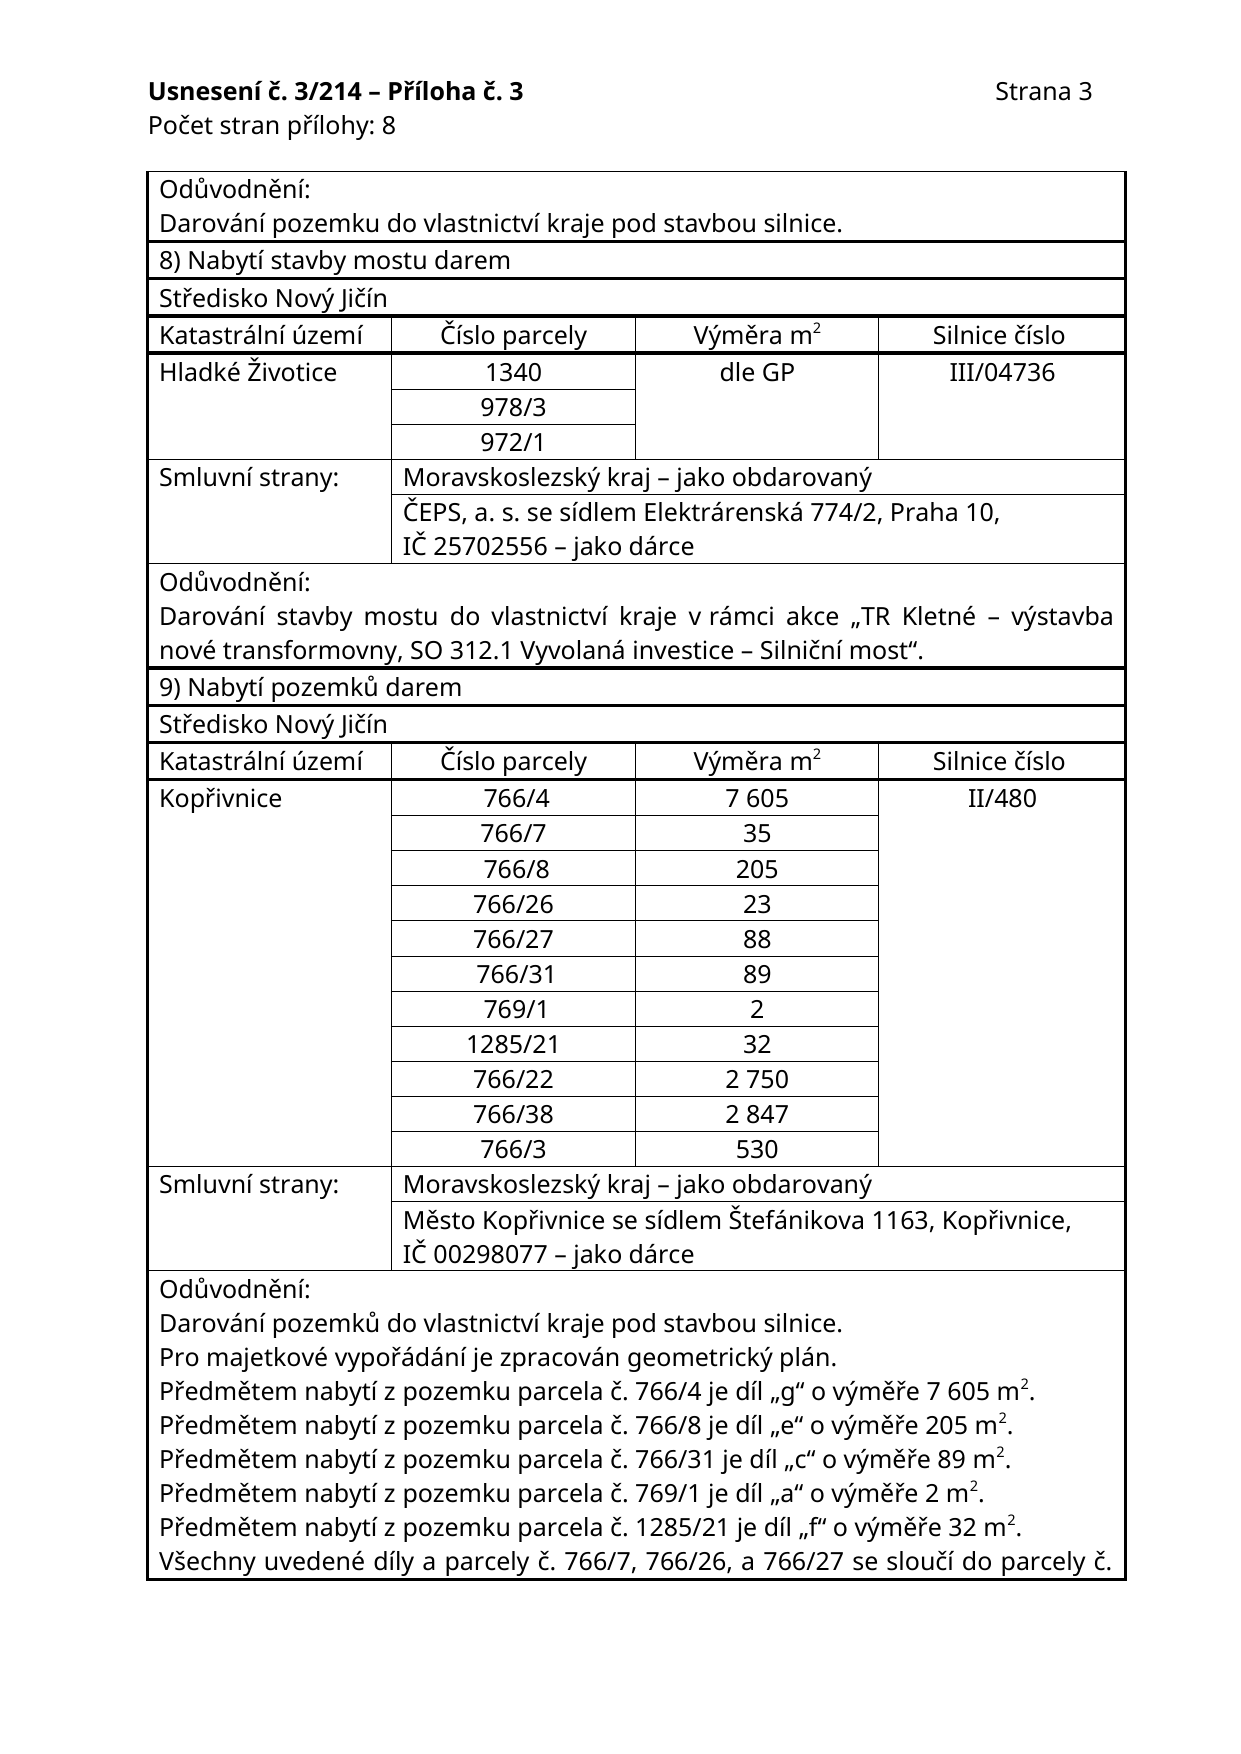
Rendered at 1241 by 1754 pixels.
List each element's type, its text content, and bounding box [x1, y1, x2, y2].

table_cell 766/3 [392, 1132, 635, 1166]
table_cell Katastrální území [149, 318, 391, 351]
table_cell 766/4 [392, 781, 635, 815]
table_cell Výměra m2 [636, 318, 878, 351]
table_cell 1285/21 [392, 1027, 635, 1061]
table_cell 766/7 [392, 816, 635, 850]
table_cell 2 750 [636, 1062, 878, 1096]
table_cell Odůvodnění: Darování pozemku do vlastnictví kraje pod stavbou silnice. [149, 172, 1124, 240]
table_cell 978/3 [392, 390, 635, 424]
table_cell 89 [636, 957, 878, 991]
table_cell Kopřivnice [149, 781, 391, 1166]
table_cell 530 [636, 1132, 878, 1166]
table_cell Výměra m2 [636, 744, 878, 778]
table_cell 23 [636, 886, 878, 920]
table_cell Silnice číslo [879, 744, 1124, 778]
table_cell Hladké Životice [149, 355, 391, 459]
table_cell 7 605 [636, 781, 878, 815]
table_cell Silnice číslo [879, 318, 1124, 351]
table_cell Číslo parcely [392, 744, 635, 778]
table_cell II/480 [879, 781, 1124, 1166]
table_cell 766/26 [392, 886, 635, 920]
table_cell 766/38 [392, 1097, 635, 1131]
table_cell 766/27 [392, 921, 635, 956]
table_cell 32 [636, 1027, 878, 1061]
table_cell Odůvodnění: Darování stavby mostu do vlastnictví kraje v rámci akce „TR Kletné – výstavba nové transformovny, SO 312.1 Vyvolaná investice – Silniční most“. [149, 564, 1124, 666]
table_cell 766/22 [392, 1062, 635, 1096]
table_cell Číslo parcely [392, 318, 635, 351]
table_cell Moravskoslezský kraj – jako obdarovaný [392, 1167, 1124, 1201]
table_cell Smluvní strany: [149, 1167, 391, 1270]
table_cell 769/1 [392, 992, 635, 1026]
table_cell 766/31 [392, 957, 635, 991]
table_cell 35 [636, 816, 878, 850]
table_cell 205 [636, 851, 878, 885]
table_cell Středisko Nový Jičín [149, 707, 1124, 741]
table_cell Smluvní strany: [149, 460, 391, 563]
table_cell 88 [636, 921, 878, 956]
table_cell 2 [636, 992, 878, 1026]
table_cell dle GP [636, 355, 878, 459]
table_cell Odůvodnění: Darování pozemků do vlastnictví kraje pod stavbou silnice. Pro majetkové vypořádání je zpracován geometrický plán. Předmětem nabytí z pozemku parcela č. 766/4 je díl „g“ o výměře 7 605 m2. Předmětem nabytí z pozemku parcela č. 766/8 je díl „e“ o výměře 205 m2. Předmětem nabytí z pozemku parcela č. 766/31 je díl „c“ o výměře 89 m2. Předmětem nabytí z pozemku parcela č. 769/1 je díl „a“ o výměře 2 m2. Předmětem nabytí z pozemku parcela č. 1285/21 je díl „f“ o výměře 32 m2. Všechny uvedené díly a parcely č. 766/7, 766/26, a 766/27 se sloučí do parcely č. [149, 1271, 1124, 1578]
table_cell 1340 [392, 355, 635, 389]
table_cell Město Kopřivnice se sídlem Štefánikova 1163, Kopřivnice, IČ 00298077 – jako dárce [392, 1202, 1124, 1270]
table_cell Středisko Nový Jičín [149, 280, 1124, 314]
table_cell ČEPS, a. s. se sídlem Elektrárenská 774/2, Praha 10, IČ 25702556 – jako dárce [392, 495, 1124, 563]
table_cell Moravskoslezský kraj – jako obdarovaný [392, 460, 1124, 494]
table_cell Katastrální území [149, 744, 391, 778]
table_cell III/04736 [879, 355, 1124, 459]
table_cell 8) Nabytí stavby mostu darem [149, 243, 1124, 277]
table_cell 972/1 [392, 425, 635, 459]
table_cell 766/8 [392, 851, 635, 885]
table_cell 9) Nabytí pozemků darem [149, 670, 1124, 703]
table_cell 2 847 [636, 1097, 878, 1131]
